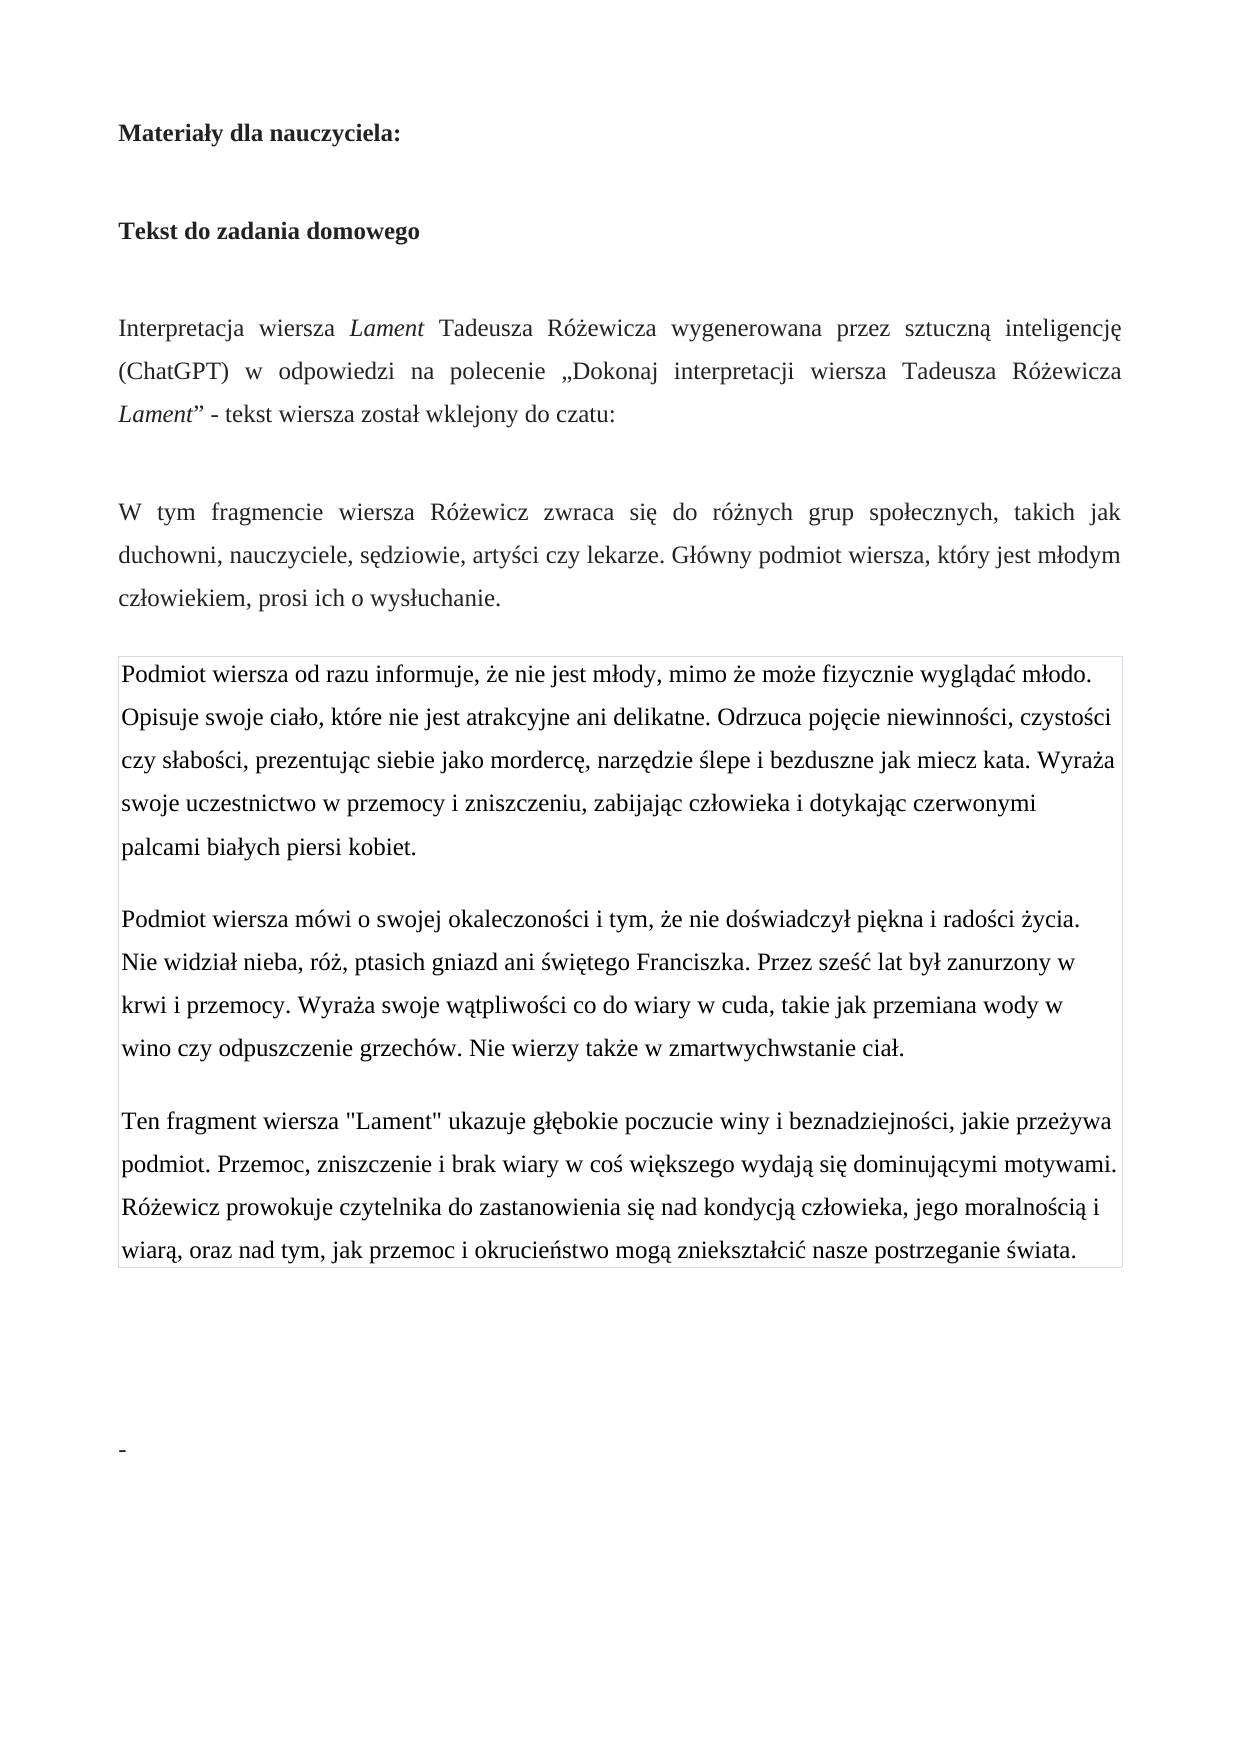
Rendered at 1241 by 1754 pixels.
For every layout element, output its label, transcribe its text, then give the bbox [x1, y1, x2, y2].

text W tym fragmencie wiersza Różewicz zwraca się do różnych grup społecznych, takich jak duchowni, nauczyciele, sędziowie, artyści czy lekarze. Główny podmiot wiersza, który jest młodym człowiekiem, prosi ich o wysłuchanie. [118, 497, 1122, 612]
text Podmiot wiersza mówi o swojej okaleczoności i tym, że nie doświadczył piękna i radości życia. Nie widział nieba, róż, ptasich gniazd ani świętego Franciszka. Przez sześć lat był zanurzony w krwi i przemocy. Wyraża swoje wątpliwości co do wiary w cuda, takie jak przemiana wody w wino czy odpuszczenie grzechów. Nie wierzy także w zmartwychwstanie ciał. [119, 901, 1122, 1062]
text Podmiot wiersza od razu informuje, że nie jest młody, mimo że może fizycznie wyglądać młodo. Opisuje swoje ciało, które nie jest atrakcyjne ani delikatne. Odrzuca pojęcie niewinności, czystości czy słabości, prezentując siebie jako mordercę, narzędzie ślepe i bezduszne jak miecz kata. Wyraża swoje uczestnictwo w przemocy i zniszczeniu, zabijając człowieka i dotykając czerwonymi palcami białych piersi kobiet. [119, 657, 1122, 860]
text Materiały dla nauczyciela: [118, 118, 1122, 147]
text Ten fragment wiersza "Lament" ukazuje głębokie poczucie winy i beznadziejności, jakie przeżywa podmiot. Przemoc, zniszczenie i brak wiary w coś większego wydają się dominującymi motywami. Różewicz prowokuje czytelnika do zastanowienia się nad kondycją człowieka, jego moralnością i wiarą, oraz nad tym, jak przemoc i okrucieństwo mogą zniekształcić nasze postrzeganie świata. [119, 1103, 1122, 1267]
text - [118, 1434, 1122, 1462]
text Tekst do zadania domowego [118, 216, 1122, 244]
text Interpretacja wiersza Lament Tadeusza Różewicza wygenerowana przez sztuczną inteligencję (ChatGPT) w odpowiedzi na polecenie „Dokonaj interpretacji wiersza Tadeusza Różewicza Lament” - tekst wiersza został wklejony do czatu: [118, 313, 1122, 428]
